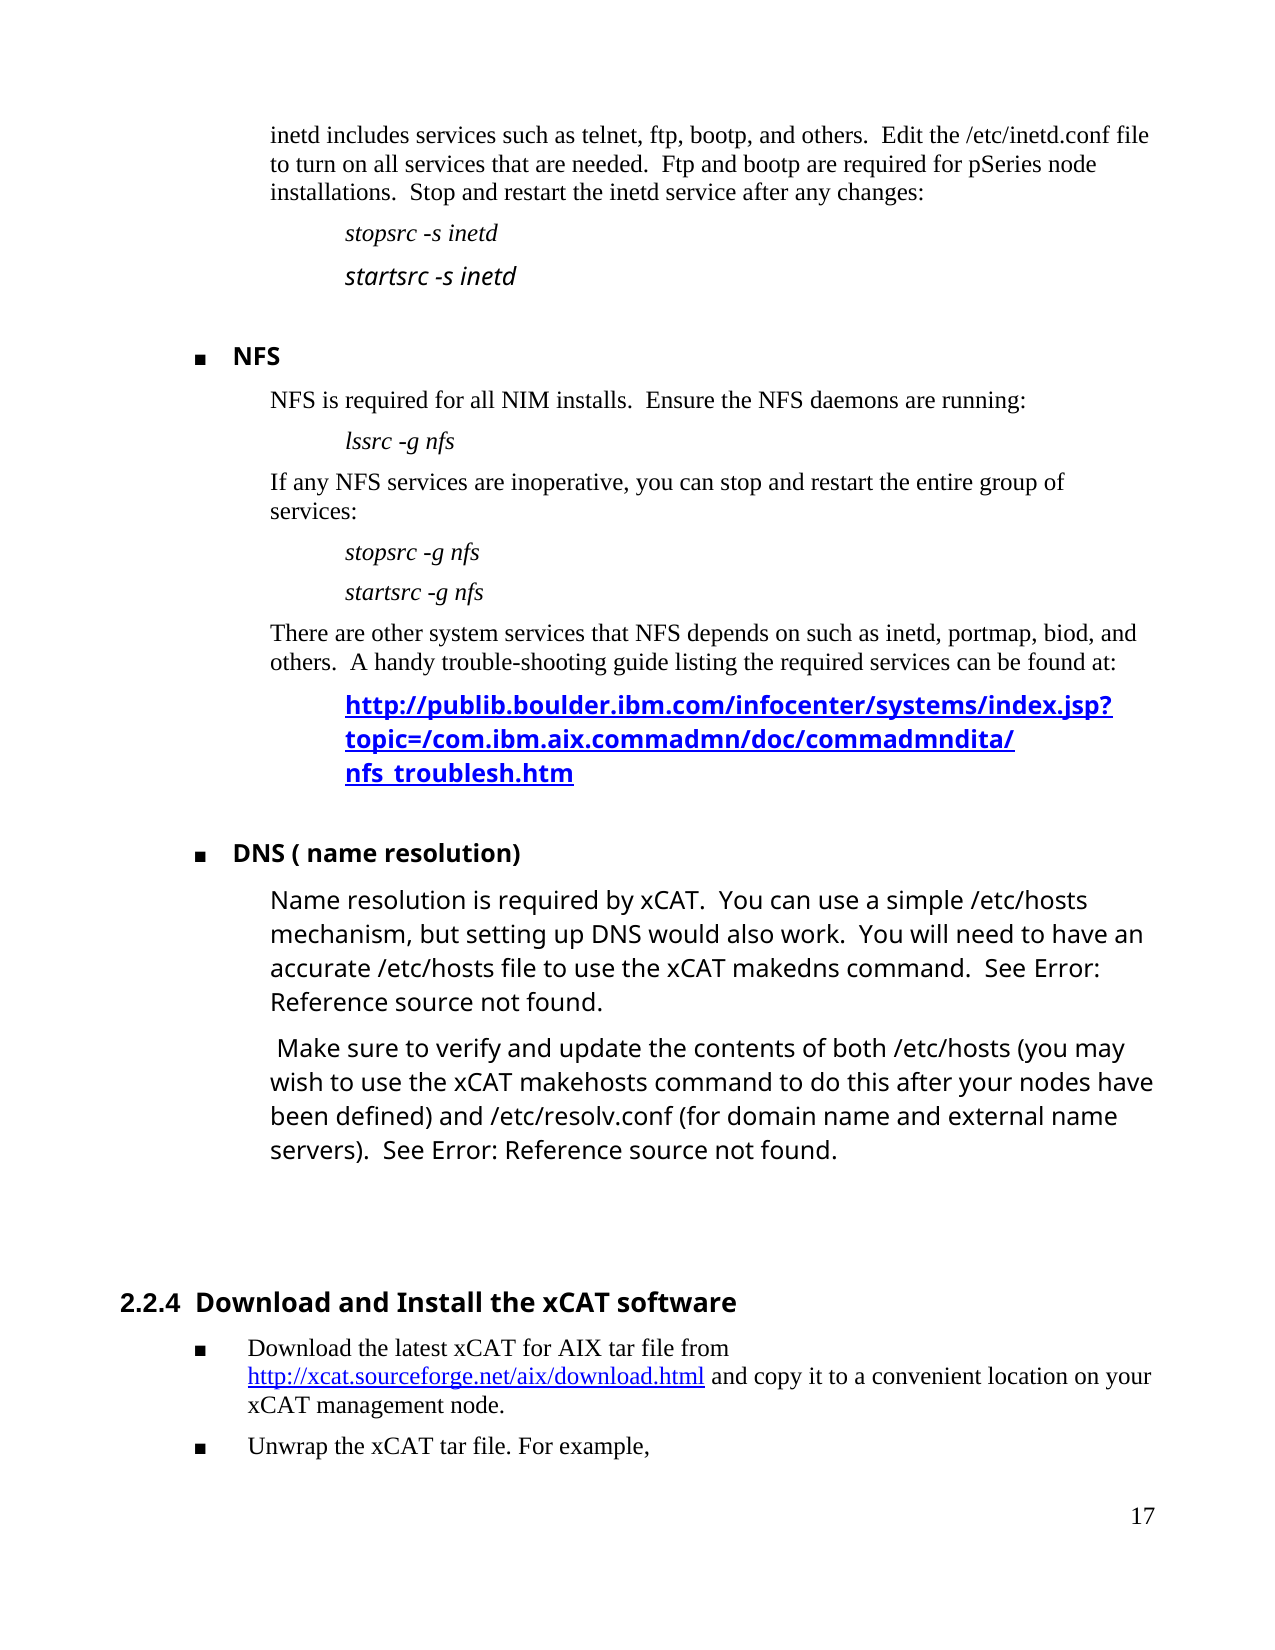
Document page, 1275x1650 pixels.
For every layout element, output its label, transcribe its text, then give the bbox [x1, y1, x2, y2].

list NFS [195, 339, 1155, 373]
list NFS is required for all NIM installs. Ensure the NFS daemons are running: [270, 386, 1155, 414]
list startsrc -g nfs [345, 577, 1155, 606]
list Make sure to verify and update the contents of both /etc/hosts (you may wish to use the xCAT makehosts command to do this after your nodes have been defined) and /etc/resolv.conf (for domain name and external name servers). See Error: Reference source not found. [270, 1031, 1155, 1167]
list stopsrc -g nfs [345, 537, 1155, 565]
list Name resolution is required by xCAT. You can use a simple /etc/hosts mechanism, but setting up DNS would also work. You will need to have an accurate /etc/hosts file to use the xCAT makedns command. See Error: Reference source not found. [270, 882, 1155, 1018]
list DNS ( name resolution) [195, 836, 1155, 870]
list startsrc -s inetd [345, 259, 1155, 293]
list If any NFS services are inoperative, you can stop and restart the entire group of services: [270, 467, 1155, 524]
subtitle Download and Install the xCAT software [120, 1284, 1155, 1321]
list There are other system services that NFS depends on such as inetd, portmap, biod, and others. A handy trouble-shooting guide listing the required services can be found at: [270, 618, 1155, 676]
list Unwrap the xCAT tar file. For example, [195, 1431, 1155, 1460]
list http://publib.boulder.ibm.com/infocenter/systems/index.jsp?topic=/com.ibm.aix.commadmn/doc/commadmndita/nfs_troublesh.htm [345, 687, 1155, 790]
list inetd includes services such as telnet, ftp, bootp, and others. Edit the /etc/inetd.conf file to turn on all services that are needed. Ftp and bootp are required for pSeries node installations. Stop and restart the inetd service after any changes: [270, 120, 1155, 206]
list lssrc -g nfs [345, 426, 1155, 455]
list stopsrc -s inetd [345, 218, 1155, 247]
list Download the latest xCAT for AIX tar file from http://xcat.sourceforge.net/aix/download.html and copy it to a convenient location on your xCAT management node. [195, 1333, 1155, 1419]
